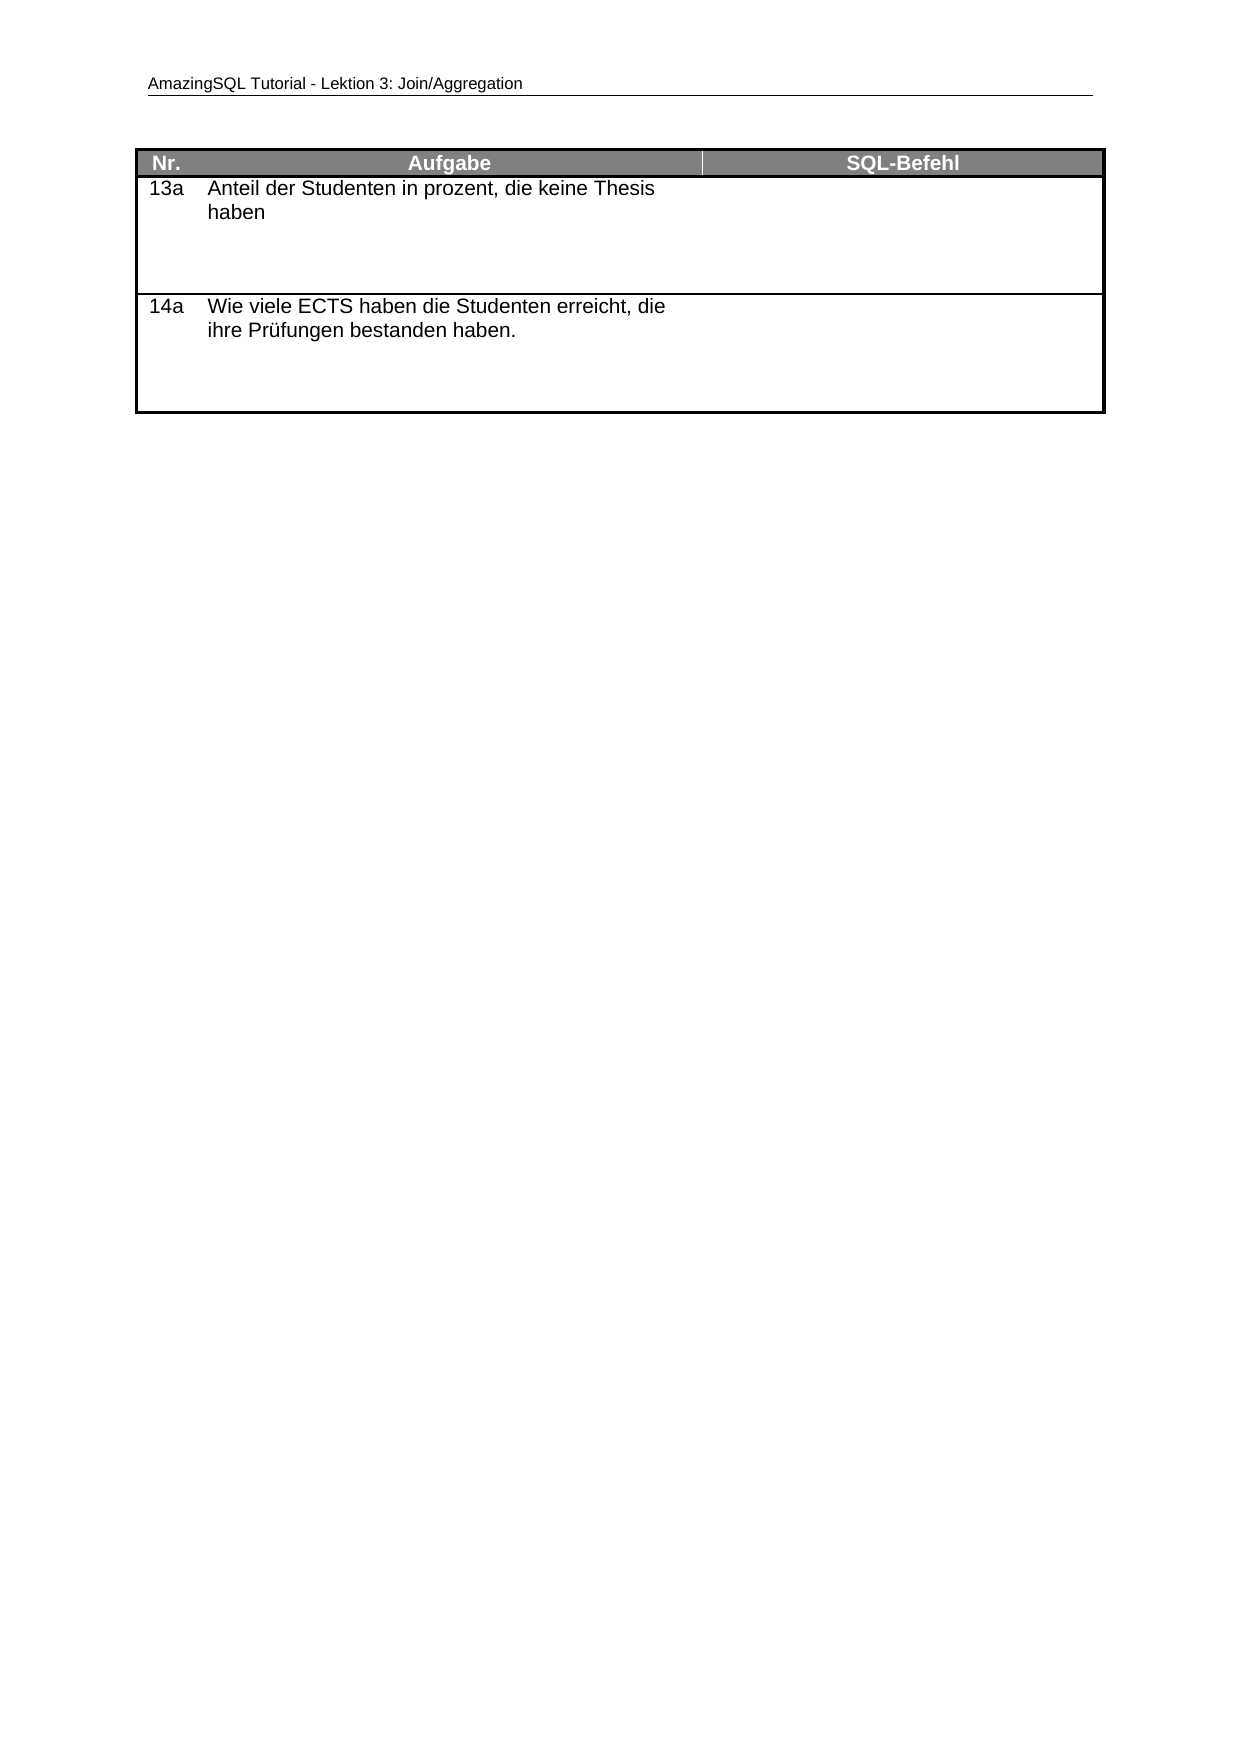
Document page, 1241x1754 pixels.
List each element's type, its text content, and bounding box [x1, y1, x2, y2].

table_cell Anteil der Studenten in prozent, die keine Thesis haben [196, 178, 702, 293]
table_header Aufgabe [196, 151, 702, 175]
table_cell 13a [138, 178, 196, 293]
table_cell Wie viele ECTS haben die Studenten erreicht, die ihre Prüfungen bestanden haben. [196, 295, 702, 411]
table_cell [703, 178, 1102, 293]
table_cell 14a [138, 295, 196, 411]
table_header SQL-Befehl [703, 151, 1102, 175]
table_cell [703, 295, 1102, 411]
table_header Nr. [138, 151, 196, 175]
